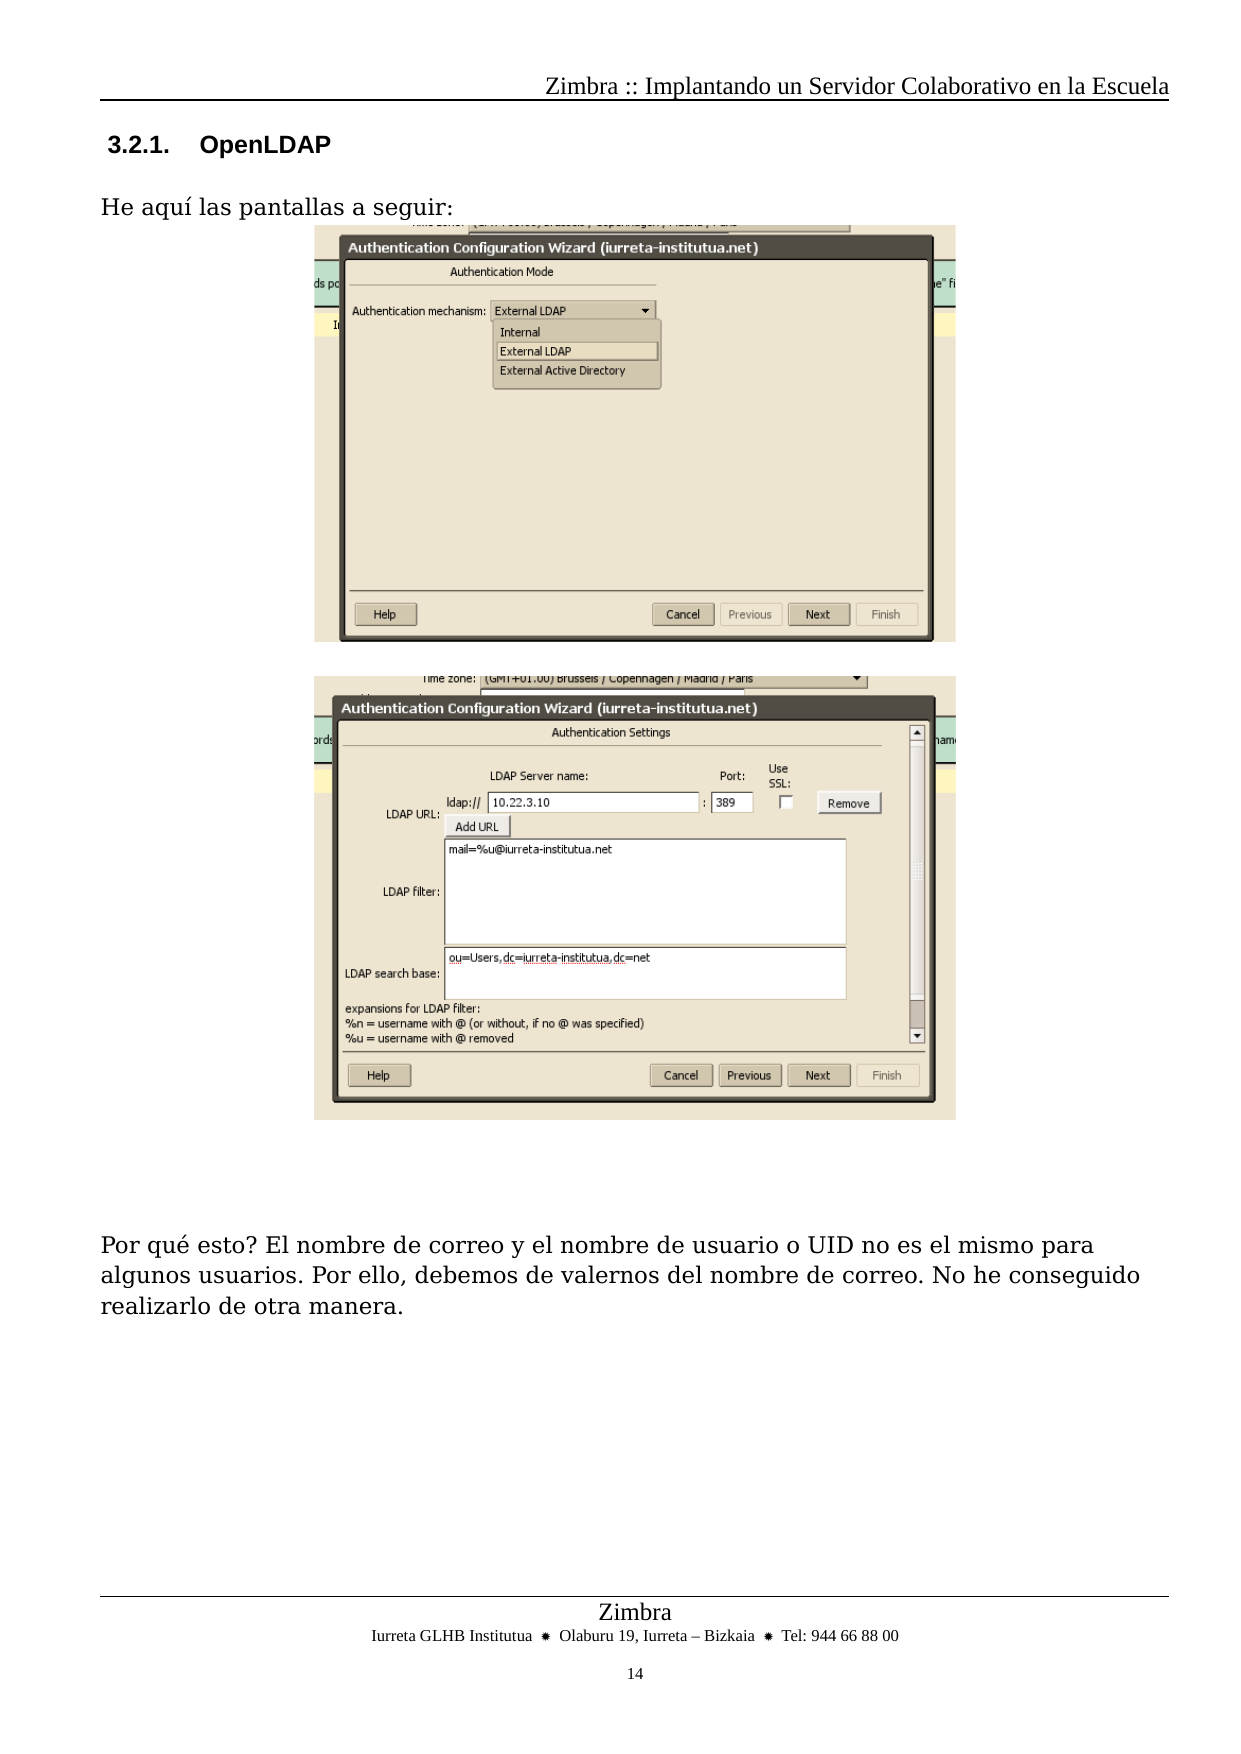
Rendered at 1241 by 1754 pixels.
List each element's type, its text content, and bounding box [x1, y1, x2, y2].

subtitle OpenLDAP [100, 130, 1169, 159]
text Por qué esto? El nombre de correo y el nombre de usuario o UID no es el mismo para algunos usuarios. Por ello, debemos de valernos del nombre de correo. No he conseguido realizarlo de otra manera. [100, 1232, 1169, 1320]
picture [314, 225, 956, 642]
text He aquí las pantallas a seguir: [100, 194, 1169, 221]
picture [314, 676, 956, 1120]
